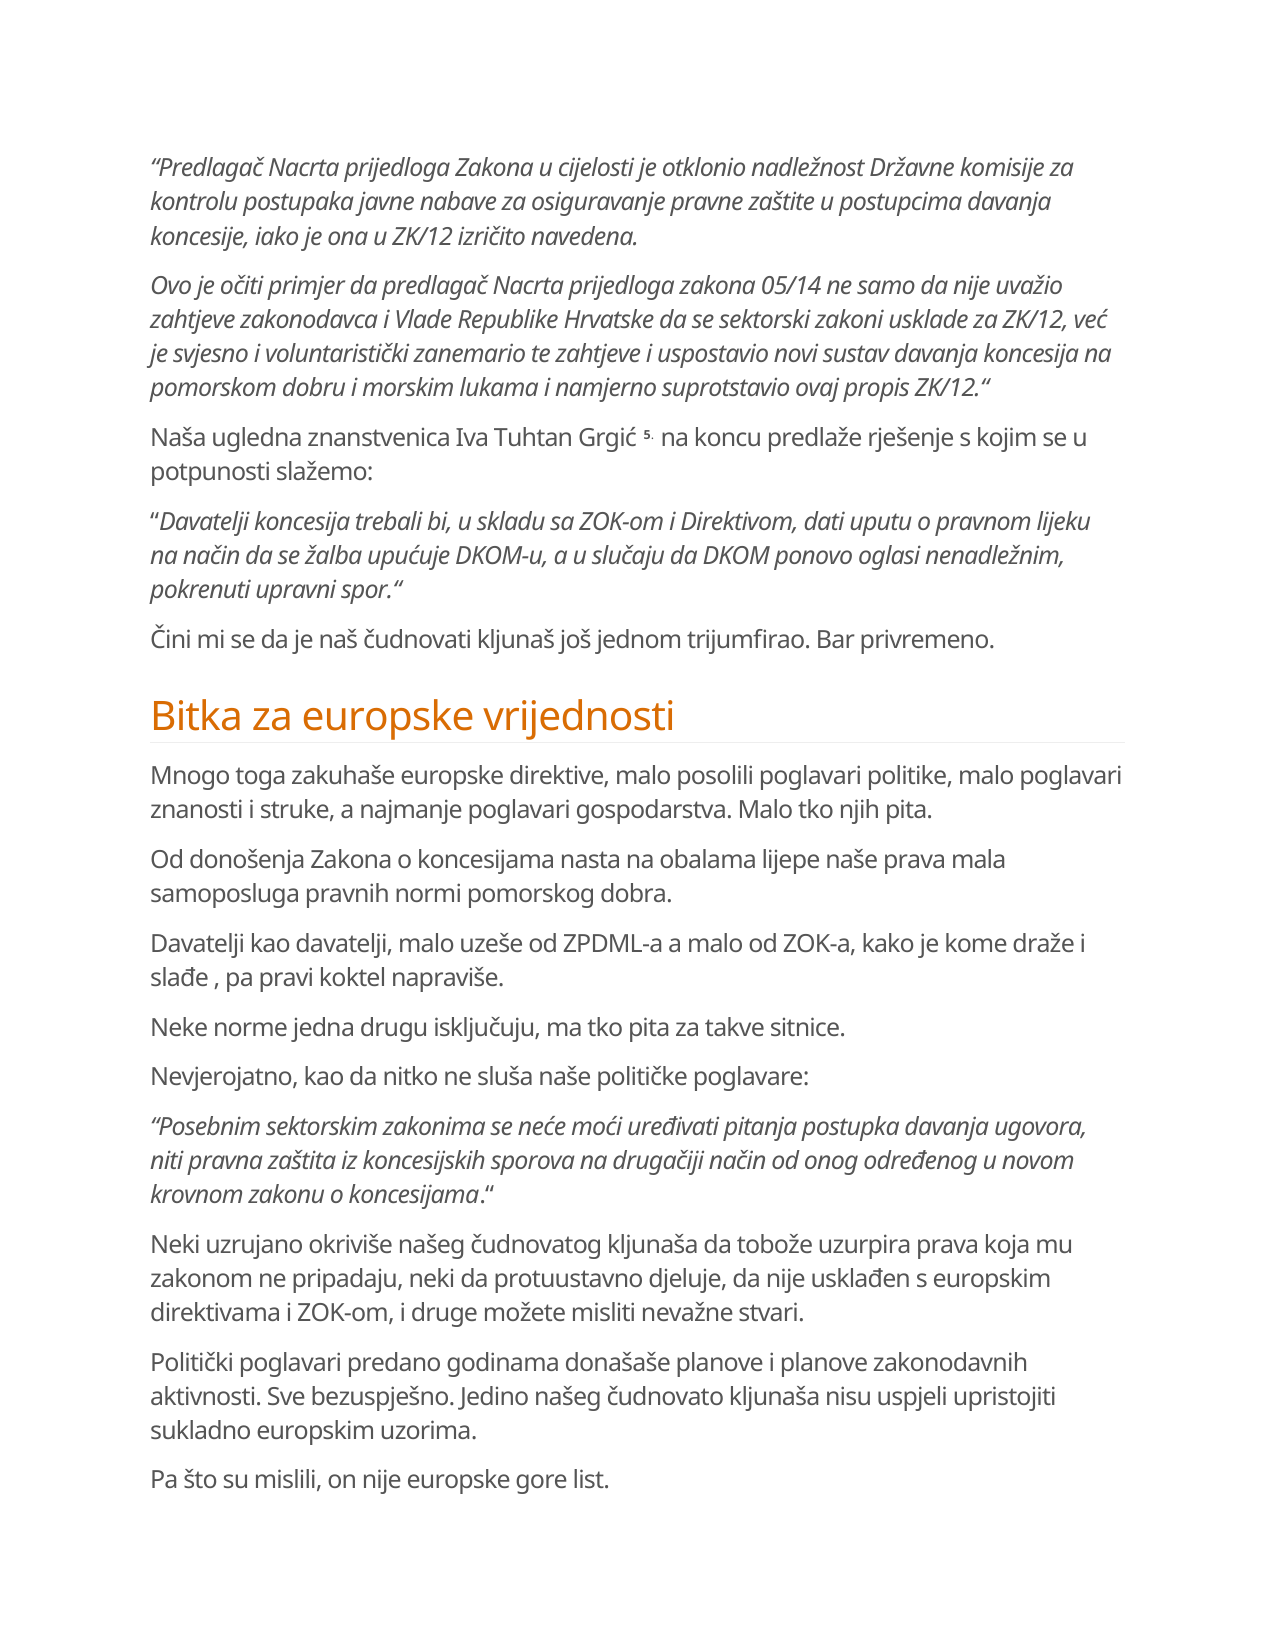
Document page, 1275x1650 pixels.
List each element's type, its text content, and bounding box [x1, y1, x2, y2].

text “Posebnim sektorskim zakonima se neće moći uređivati pitanja postupka davanja ugovora, niti pravna zaštita iz koncesijskih sporova na drugačiji način od onog određenog u novom krovnom zakonu o koncesijama.“ [150, 1109, 1125, 1211]
text Pa što su mislili, on nije europske gore list. [150, 1462, 1125, 1496]
text “Davatelji koncesija trebali bi, u skladu sa ZOK-om i Direktivom, dati uputu o pravnom lijeku na način da se žalba upućuje DKOM-u, a u slučaju da DKOM ponovo oglasi nenadležnim, pokrenuti upravni spor.“ [150, 503, 1125, 606]
text Ovo je očiti primjer da predlagač Nacrta prijedloga zakona 05/14 ne samo da nije uvažio zahtjeve zakonodavca i Vlade Republike Hrvatske da se sektorski zakoni usklade za ZK/12, već je svjesno i voluntaristički zanemario te zahtjeve i uspostavio novi sustav davanja koncesija na pomorskom dobru i morskim lukama i namjerno suprotstavio ovaj propis ZK/12.“ [150, 268, 1125, 404]
text Davatelji kao davatelji, malo uzeše od ZPDML-a a malo od ZOK-a, kako je kome draže i slađe , pa pravi koktel napraviše. [150, 926, 1125, 994]
text Čini mi se da je naš čudnovati kljunaš još jednom trijumfirao. Bar privremeno. [150, 621, 1125, 655]
text Od donošenja Zakona o koncesijama nasta na obalama lijepe naše prava mala samoposluga pravnih normi pomorskog dobra. [150, 842, 1125, 910]
text Neki uzrujano okriviše našeg čudnovatog kljunaša da tobože uzurpira prava koja mu zakonom ne pripadaju, neki da protuustavno djeluje, da nije usklađen s europskim direktivama i ZOK-om, i druge možete misliti nevažne stvari. [150, 1226, 1125, 1329]
text Naša ugledna znanstvenica Iva Tuhtan Grgić 5. na koncu predlaže rješenje s kojim se u potpunosti slažemo: [150, 420, 1125, 488]
text Nevjerojatno, kao da nitko ne sluša naše političke poglavare: [150, 1059, 1125, 1093]
text Neke norme jedna drugu isključuju, ma tko pita za takve sitnice. [150, 1009, 1125, 1043]
text Mnogo toga zakuhaše europske direktive, malo posolili poglavari politike, malo poglavari znanosti i struke, a najmanje poglavari gospodarstva. Malo tko njih pita. [150, 758, 1125, 826]
text “Predlagač Nacrta prijedloga Zakona u cijelosti je otklonio nadležnost Državne komisije za kontrolu postupaka javne nabave za osiguravanje pravne zaštite u postupcima davanja koncesije, iako je ona u ZK/12 izričito navedena. [150, 150, 1125, 252]
text Politički poglavari predano godinama donašaše planove i planove zakonodavnih aktivnosti. Sve bezuspješno. Jedino našeg čudnovato kljunaša nisu uspjeli upristojiti sukladno europskim uzorima. [150, 1344, 1125, 1446]
subtitle Bitka za europske vrijednosti [150, 687, 1125, 742]
